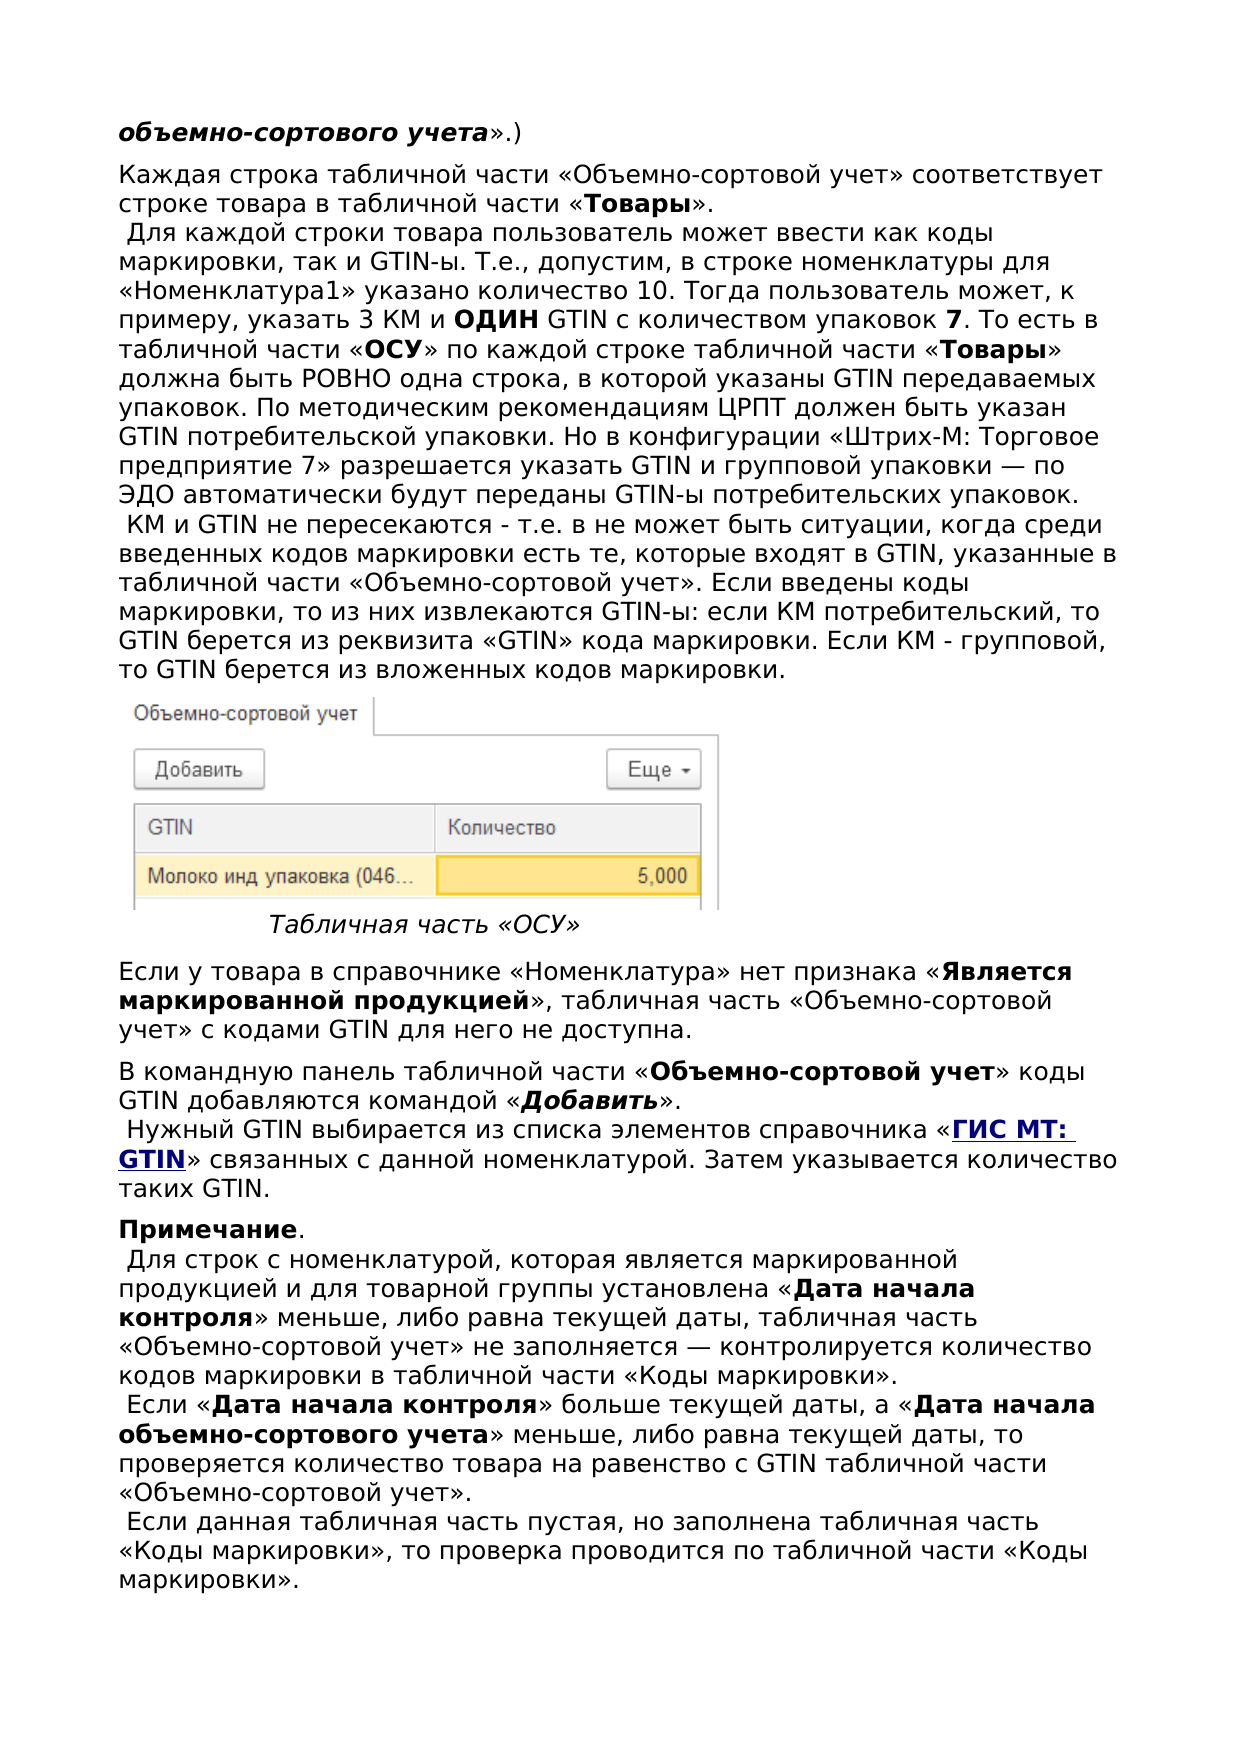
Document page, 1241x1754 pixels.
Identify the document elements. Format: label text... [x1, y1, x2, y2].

text объемно-сортового учета».) [118, 118, 1122, 147]
picture [126, 697, 727, 910]
text Примечание. Для строк с номенклатурой, которая является маркированной продукцией и для товарной группы установлена «Дата начала контроля» меньше, либо равна текущей даты, табличная часть «Объемно-сортовой учет» не заполняется — контролируется количество кодов маркировки в табличной части «Коды маркировки». Если «Дата начала контроля» больше текущей даты, а «Дата начала объемно-сортового учета» меньше, либо равна текущей даты, то проверяется количество товара на равенство с GTIN табличной части «Объемно-сортовой учет». Если данная табличная часть пустая, но заполнена табличная часть «Коды маркировки», то проверка проводится по табличной части «Коды маркировки». [118, 1216, 1122, 1595]
text В командную панель табличной части «Объемно-сортовой учет» коды GTIN добавляются командой «Добавить». Нужный GTIN выбирается из списка элементов справочника «ГИС МТ: GTIN» связанных с данной номенклатурой. Затем указывается количество таких GTIN. [118, 1057, 1122, 1203]
text Табличная часть «ОСУ» [126, 910, 726, 939]
text Если у товара в справочнике «Номенклатура» нет признака «Является маркированной продукцией», табличная часть «Объемно-сортовой учет» с кодами GTIN для него не доступна. [118, 957, 1122, 1045]
text Каждая строка табличной части «Объемно-сортовой учет» соответствует строке товара в табличной части «Товары». Для каждой строки товара пользователь может ввести как коды маркировки, так и GTIN-ы. Т.е., допустим, в строке номенклатуры для «Номенклатура1» указано количество 10. Тогда пользователь может, к примеру, указать 3 КМ и ОДИН GTIN с количеством упаковок 7. То есть в табличной части «ОСУ» по каждой строке табличной части «Товары» должна быть РОВНО одна строка, в которой указаны GTIN передаваемых упаковок. По методическим рекомендациям ЦРПТ должен быть указан GTIN потребительской упаковки. Но в конфигурации «Штрих-М: Торговое предприятие 7» разрешается указать GTIN и групповой упаковки — по ЭДО автоматически будут переданы GTIN-ы потребительских упаковок. КМ и GTIN не пересекаются - т.е. в не может быть ситуации, когда среди введенных кодов маркировки есть те, которые входят в GTIN, указанные в табличной части «Объемно-сортовой учет». Если введены коды маркировки, то из них извлекаются GTIN-ы: если КМ потребительский, то GTIN берется из реквизита «GTIN» кода маркировки. Если КМ - групповой, то GTIN берется из вложенных кодов маркировки. [118, 160, 1122, 945]
